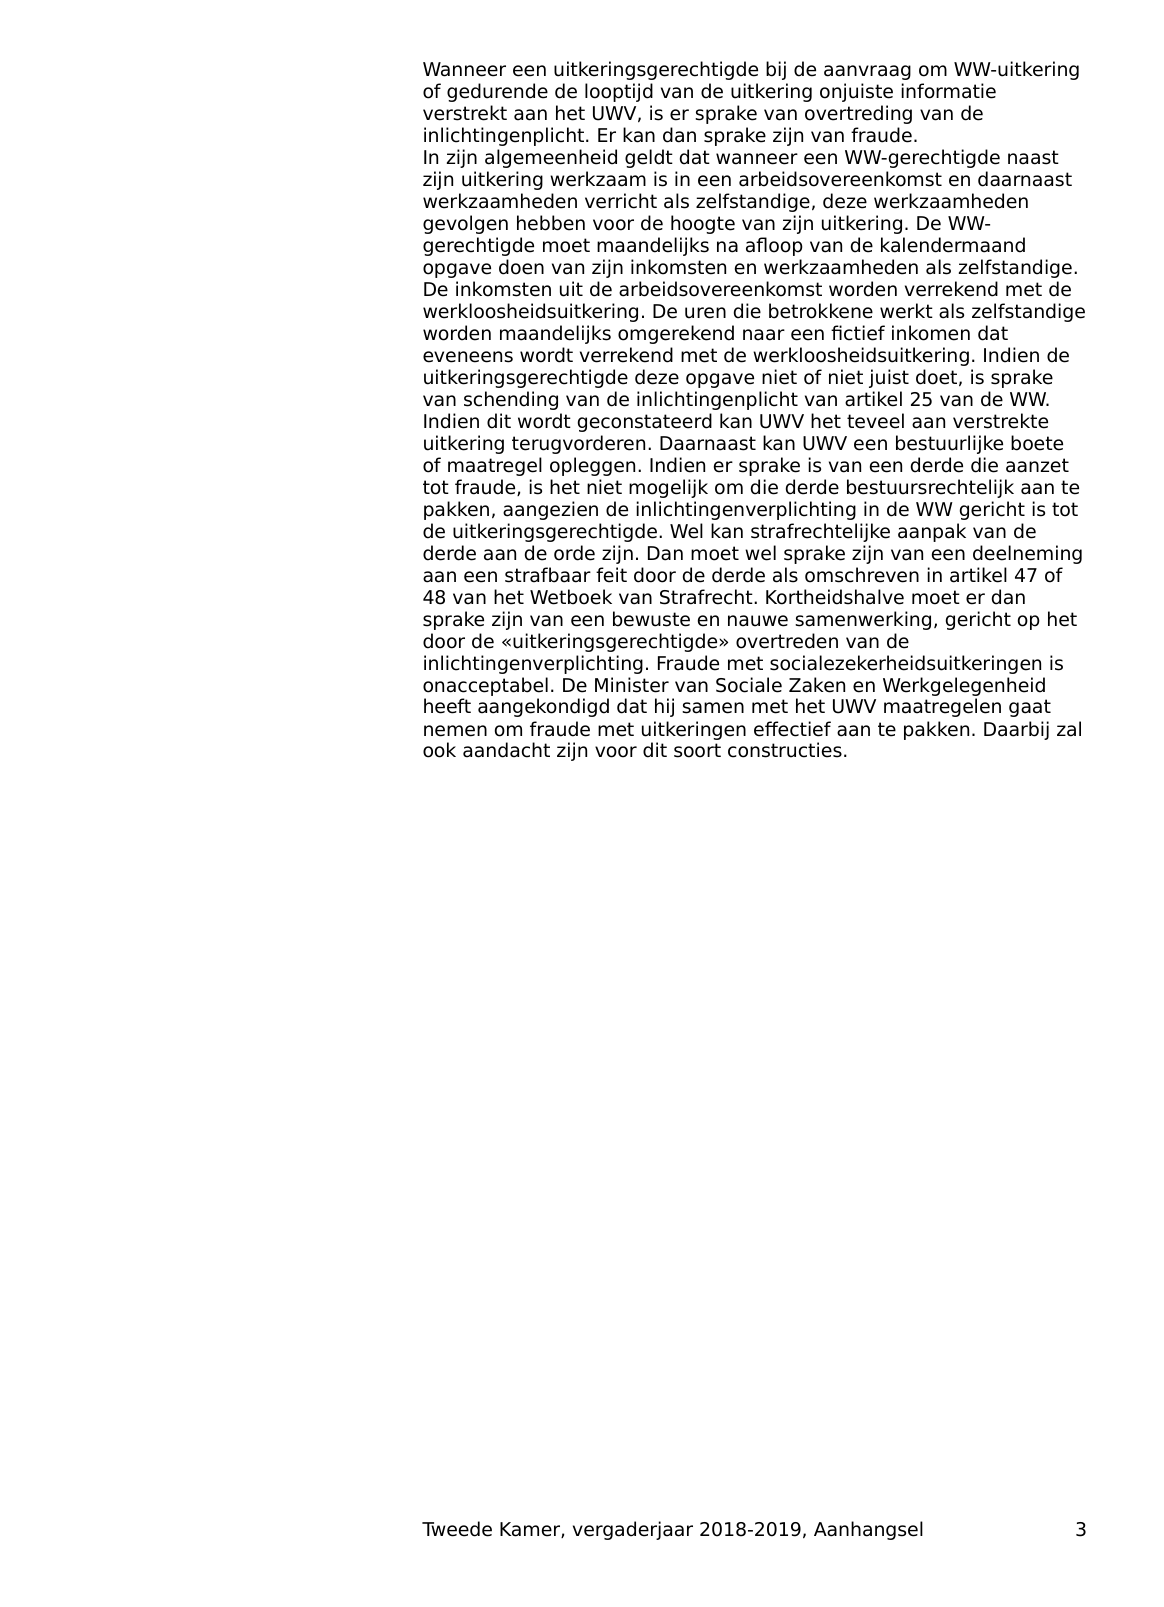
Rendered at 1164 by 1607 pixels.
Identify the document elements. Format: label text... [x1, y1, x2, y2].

text Wanneer een uitkeringsgerechtigde bij de aanvraag om WW-uitkering of gedurende de looptijd van de uitkering onjuiste informatie verstrekt aan het UWV, is er sprake van overtreding van de inlichtingenplicht. Er kan dan sprake zijn van fraude. [422, 59, 1087, 147]
text In zijn algemeenheid geldt dat wanneer een WW-gerechtigde naast zijn uitkering werkzaam is in een arbeidsovereenkomst en daarnaast werkzaamheden verricht als zelfstandige, deze werkzaamheden gevolgen hebben voor de hoogte van zijn uitkering. De WW-gerechtigde moet maandelijks na afloop van de kalendermaand opgave doen van zijn inkomsten en werkzaamheden als zelfstandige. De inkomsten uit de arbeidsovereenkomst worden verrekend met de werkloosheidsuitkering. De uren die betrokkene werkt als zelfstandige worden maandelijks omgerekend naar een fictief inkomen dat eveneens wordt verrekend met de werkloosheidsuitkering. Indien de uitkeringsgerechtigde deze opgave niet of niet juist doet, is sprake van schending van de inlichtingenplicht van artikel 25 van de WW. Indien dit wordt geconstateerd kan UWV het teveel aan verstrekte uitkering terugvorderen. Daarnaast kan UWV een bestuurlijke boete of maatregel opleggen. Indien er sprake is van een derde die aanzet tot fraude, is het niet mogelijk om die derde bestuursrechtelijk aan te pakken, aangezien de inlichtingenverplichting in de WW gericht is tot de uitkeringsgerechtigde. Wel kan strafrechtelijke aanpak van de derde aan de orde zijn. Dan moet wel sprake zijn van een deelneming aan een strafbaar feit door de derde als omschreven in artikel 47 of 48 van het Wetboek van Strafrecht. Kortheidshalve moet er dan sprake zijn van een bewuste en nauwe samenwerking, gericht op het door de «uitkeringsgerechtigde» overtreden van de inlichtingenverplichting. Fraude met socialezekerheidsuitkeringen is onacceptabel. De Minister van Sociale Zaken en Werkgelegenheid heeft aangekondigd dat hij samen met het UWV maatregelen gaat nemen om fraude met uitkeringen effectief aan te pakken. Daarbij zal ook aandacht zijn voor dit soort constructies. [422, 147, 1087, 762]
